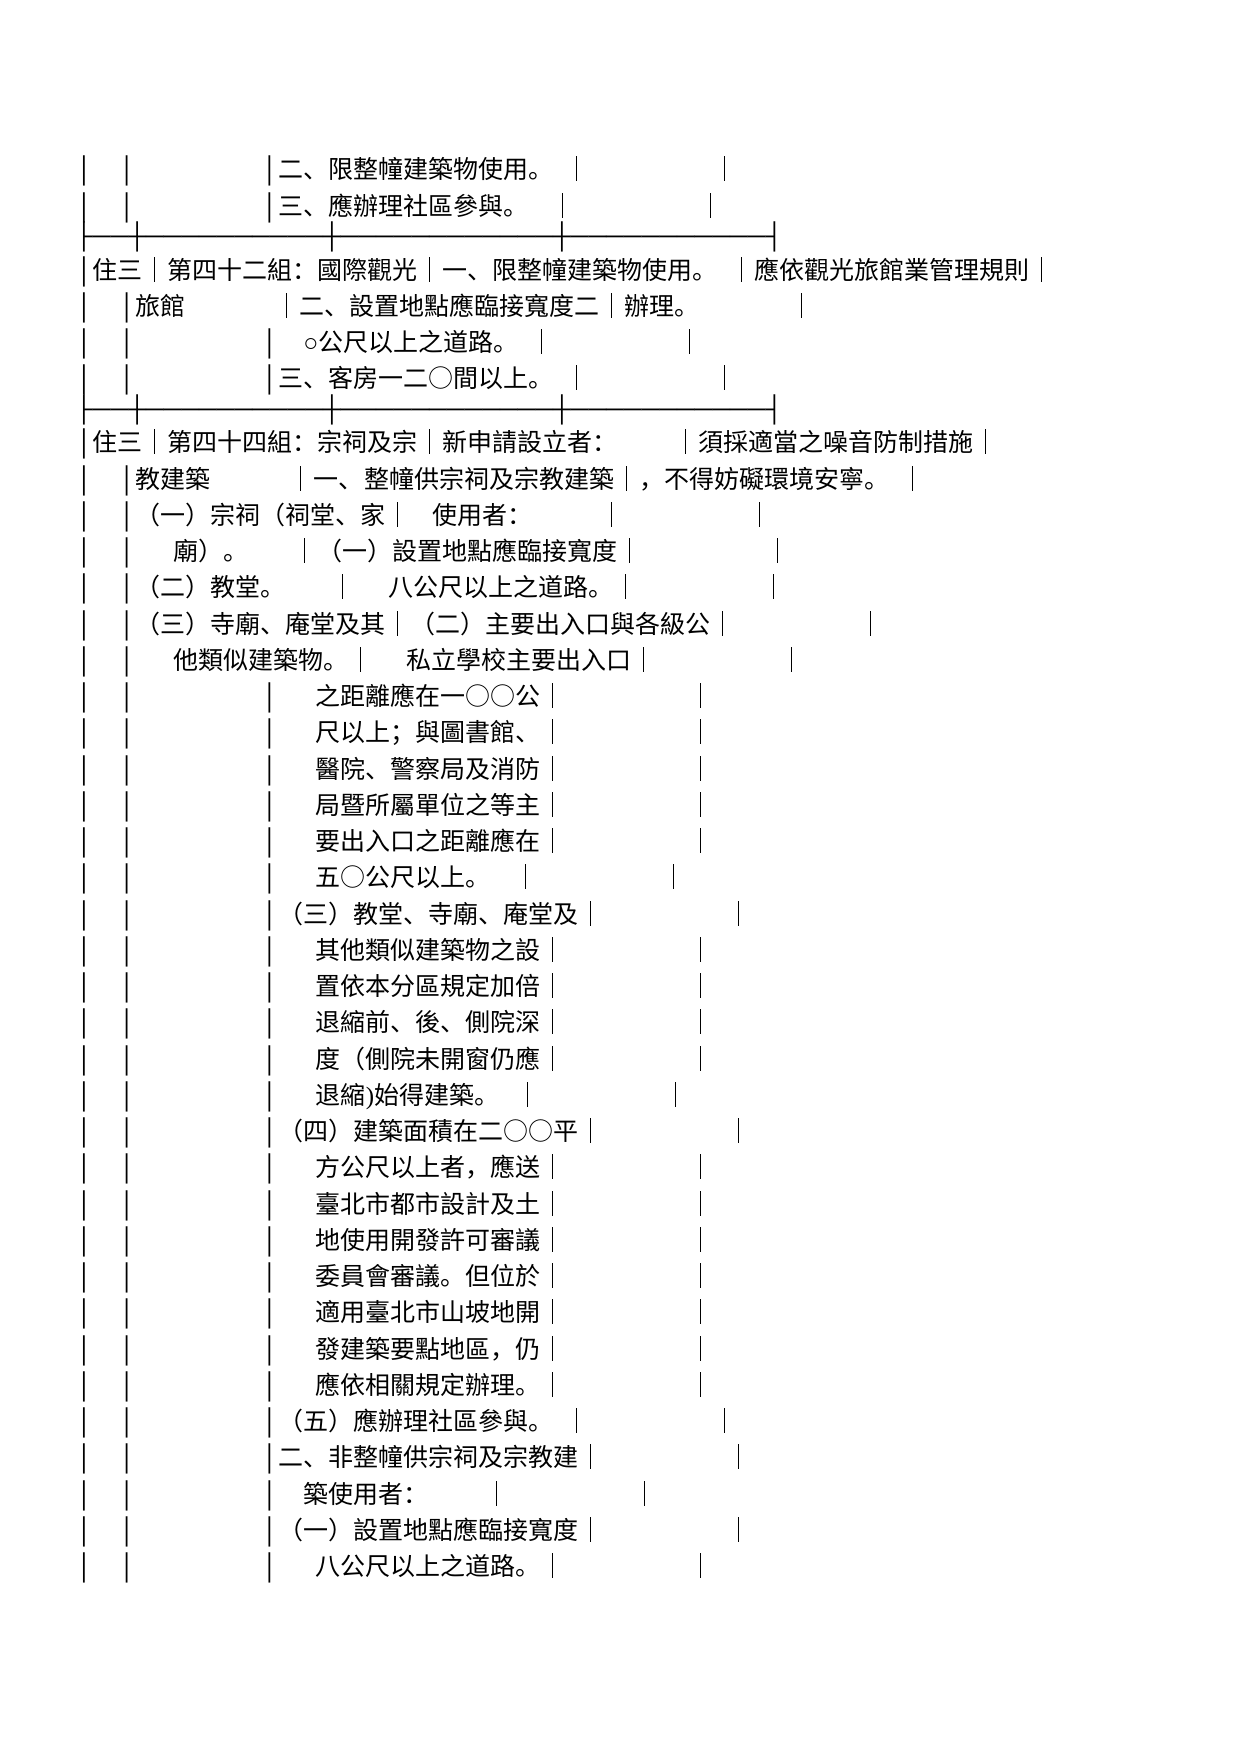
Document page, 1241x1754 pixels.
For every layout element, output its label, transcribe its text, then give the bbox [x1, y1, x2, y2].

text │ │ 他類似建築物。│ 私立學校主要出入口│ │ [75, 640, 1200, 677]
text │ │ │二、非整幢供宗祠及宗教建│ │ [75, 1438, 1200, 1474]
text │ │ │ 要出入口之距離應在│ │ [75, 822, 1200, 858]
text │ │ │ 其他類似建築物之設│ │ [75, 930, 1200, 967]
text ├──┼──────────┼────────────┼───────────┤ [333, 395, 561, 409]
text │ │ │ 度（側院未開窗仍應│ │ [75, 1039, 1200, 1075]
text ├──┼──────────┼────────────┼───────────┤ [138, 237, 331, 250]
text ├──┼──────────┼────────────┼───────────┤ [775, 222, 1200, 250]
text │ │ 廟）。 │（一）設置地點應臨接寬度│ │ [75, 532, 1200, 568]
text ├──┼──────────┼────────────┼───────────┤ [563, 395, 773, 409]
text │ │ │ 之距離應在一○○公│ │ [75, 677, 1200, 713]
text │ │ │二、限整幢建築物使用。 │ │ [75, 150, 1200, 186]
text │ │ │ 地使用開發許可審議│ │ [75, 1220, 1200, 1257]
text ├──┼──────────┼────────────┼───────────┤ [138, 222, 331, 236]
text │ │ │ 醫院、警察局及消防│ │ [75, 749, 1200, 785]
text │住三│第四十二組：國際觀光│一、限整幢建築物使用。 │應依觀光旅館業管理規則│ [75, 250, 1200, 286]
text │ │ │（一）設置地點應臨接寬度│ │ [75, 1510, 1200, 1547]
text ├──┼──────────┼────────────┼───────────┤ [138, 395, 331, 409]
text │ │ │（三）教堂、寺廟、庵堂及│ │ [75, 894, 1200, 930]
text │ │ │（四）建築面積在二○○平│ │ [75, 1112, 1200, 1148]
text │ │ │ 方公尺以上者，應送│ │ [75, 1148, 1200, 1184]
text │ │ │ 適用臺北市山坡地開│ │ [75, 1293, 1200, 1329]
text │ │ │三、應辦理社區參與。 │ │ [75, 186, 1200, 222]
text │ │ │ 委員會審議。但位於│ │ [75, 1257, 1200, 1293]
text ├──┼──────────┼────────────┼───────────┤ [563, 410, 773, 423]
text │ │ │ 發建築要點地區，仍│ │ [75, 1329, 1200, 1365]
text │住三│第四十四組：宗祠及宗│新申請設立者： │須採適當之噪音防制措施│ [75, 423, 1200, 459]
text │ │ │ 八公尺以上之道路。│ │ [75, 1547, 1200, 1583]
text ├──┼──────────┼────────────┼───────────┤ [775, 395, 1200, 423]
text │ │ │ 局暨所屬單位之等主│ │ [75, 785, 1200, 822]
text ├──┼──────────┼────────────┼───────────┤ [138, 410, 331, 423]
text │ │（三）寺廟、庵堂及其│（二）主要出入口與各級公│ │ [75, 604, 1200, 640]
text │ │ │ 置依本分區規定加倍│ │ [75, 967, 1200, 1003]
text │ │ │ 應依相關規定辦理。│ │ [75, 1365, 1200, 1402]
text │ │ │ 退縮)始得建築。 │ │ [75, 1075, 1200, 1112]
text ├──┼──────────┼────────────┼───────────┤ [333, 237, 561, 250]
text │ │旅館 │二、設置地點應臨接寬度二│辦理。 │ [75, 286, 1200, 323]
text │ │ │ 臺北市都市設計及土│ │ [75, 1184, 1200, 1220]
text │ │ │ ○公尺以上之道路。 │ │ [75, 323, 1200, 359]
text │ │ │ 退縮前、後、側院深│ │ [75, 1003, 1200, 1039]
text ├──┼──────────┼────────────┼───────────┤ [563, 222, 773, 236]
text ├──┼──────────┼────────────┼───────────┤ [333, 222, 561, 236]
text │ │（一）宗祠（祠堂、家│ 使用者： │ │ [75, 495, 1200, 532]
text │ │ │ 五○公尺以上。 │ │ [75, 858, 1200, 894]
text │ │ │ 尺以上；與圖書館、│ │ [75, 713, 1200, 749]
text │ │ │（五）應辦理社區參與。 │ │ [75, 1402, 1200, 1438]
text │ │ │ 築使用者： │ │ [75, 1474, 1200, 1510]
text ├──┼──────────┼────────────┼───────────┤ [333, 410, 561, 423]
text │ │（二）教堂。 │ 八公尺以上之道路。│ │ [75, 568, 1200, 604]
text │ │ │三、客房一二○間以上。 │ │ [75, 359, 1200, 395]
text │ │教建築 │一、整幢供宗祠及宗教建築│，不得妨礙環境安寧。 │ [75, 459, 1200, 495]
text ├──┼──────────┼────────────┼───────────┤ [563, 237, 773, 250]
